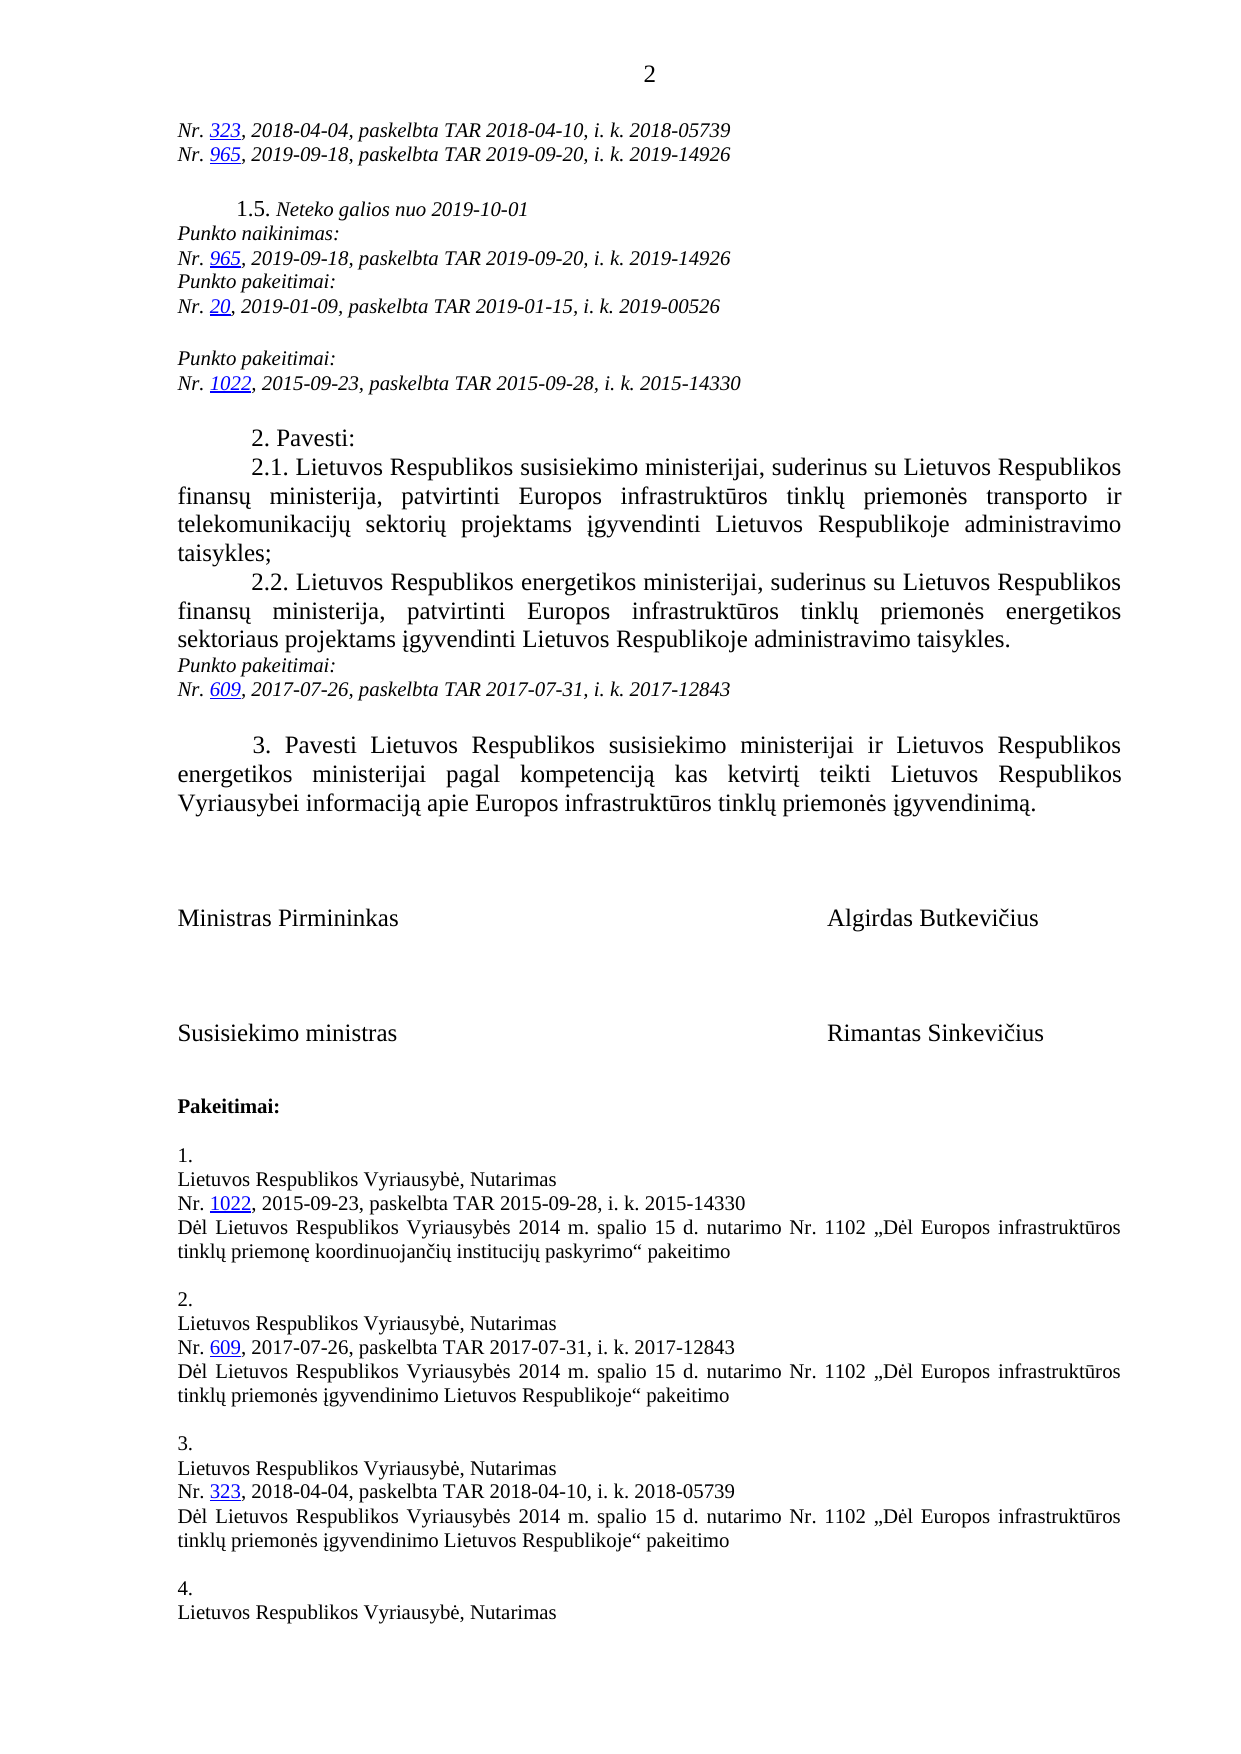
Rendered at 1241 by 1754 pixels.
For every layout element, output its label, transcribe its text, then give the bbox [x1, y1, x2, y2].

text Nr. 609, 2017-07-26, paskelbta TAR 2017-07-31, i. k. 2017-12843 [177, 677, 1122, 701]
text Nr. 323, 2018-04-04, paskelbta TAR 2018-04-10, i. k. 2018-05739 [177, 1479, 1122, 1503]
text Lietuvos Respublikos Vyriausybė, Nutarimas [177, 1167, 1122, 1191]
text 1.5. Neteko galios nuo 2019-10-01 [177, 195, 1122, 221]
text Dėl Lietuvos Respublikos Vyriausybės 2014 m. spalio 15 d. nutarimo Nr. 1102 „Dėl Europos infrastruktūros tinklų priemonę koordinuojančių institucijų paskyrimo“ pakeitimo [177, 1215, 1122, 1263]
text Dėl Lietuvos Respublikos Vyriausybės 2014 m. spalio 15 d. nutarimo Nr. 1102 „Dėl Europos infrastruktūros tinklų priemonės įgyvendinimo Lietuvos Respublikoje“ pakeitimo [177, 1359, 1122, 1407]
text 2.2. Lietuvos Respublikos energetikos ministerijai, suderinus su Lietuvos Respublikos finansų ministerija, patvirtinti Europos infrastruktūros tinklų priemonės energetikos sektoriaus projektams įgyvendinti Lietuvos Respublikoje administravimo taisykles. [177, 567, 1122, 653]
text 1. [177, 1143, 1122, 1167]
text Nr. 20, 2019-01-09, paskelbta TAR 2019-01-15, i. k. 2019-00526 [177, 293, 1122, 318]
text Punkto naikinimas: [177, 221, 1122, 245]
text Nr. 1022, 2015-09-23, paskelbta TAR 2015-09-28, i. k. 2015-14330 [177, 370, 1122, 394]
text Ministras Pirmininkas Algirdas Butkevičius [177, 903, 1122, 931]
text Punkto pakeitimai: [177, 269, 1122, 293]
text Nr. 965, 2019-09-18, paskelbta TAR 2019-09-20, i. k. 2019-14926 [177, 245, 1122, 269]
text 2. Pavesti: [177, 423, 1122, 452]
text Pakeitimai: [177, 1094, 1122, 1118]
text Lietuvos Respublikos Vyriausybė, Nutarimas [177, 1600, 1122, 1624]
text Nr. 609, 2017-07-26, paskelbta TAR 2017-07-31, i. k. 2017-12843 [177, 1335, 1122, 1359]
text 3. [177, 1431, 1122, 1455]
text Nr. 965, 2019-09-18, paskelbta TAR 2019-09-20, i. k. 2019-14926 [177, 142, 1122, 166]
text 3. Pavesti Lietuvos Respublikos susisiekimo ministerijai ir Lietuvos Respublikos energetikos ministerijai pagal kompetenciją kas ketvirtį teikti Lietuvos Respublikos Vyriausybei informaciją apie Europos infrastruktūros tinklų priemonės įgyvendinimą. [177, 730, 1122, 816]
text Punkto pakeitimai: [177, 653, 1122, 677]
text Susisiekimo ministras Rimantas Sinkevičius [177, 1018, 1122, 1046]
text 2. [177, 1287, 1122, 1311]
text Lietuvos Respublikos Vyriausybė, Nutarimas [177, 1311, 1122, 1335]
text 2.1. Lietuvos Respublikos susisiekimo ministerijai, suderinus su Lietuvos Respublikos finansų ministerija, patvirtinti Europos infrastruktūros tinklų priemonės transporto ir telekomunikacijų sektorių projektams įgyvendinti Lietuvos Respublikoje administravimo taisykles; [177, 452, 1122, 567]
text Dėl Lietuvos Respublikos Vyriausybės 2014 m. spalio 15 d. nutarimo Nr. 1102 „Dėl Europos infrastruktūros tinklų priemonės įgyvendinimo Lietuvos Respublikoje“ pakeitimo [177, 1503, 1122, 1552]
text 4. [177, 1576, 1122, 1600]
text Punkto pakeitimai: [177, 346, 1122, 370]
text Nr. 323, 2018-04-04, paskelbta TAR 2018-04-10, i. k. 2018-05739 [177, 118, 1122, 142]
text Nr. 1022, 2015-09-23, paskelbta TAR 2015-09-28, i. k. 2015-14330 [177, 1191, 1122, 1215]
text Lietuvos Respublikos Vyriausybė, Nutarimas [177, 1455, 1122, 1479]
